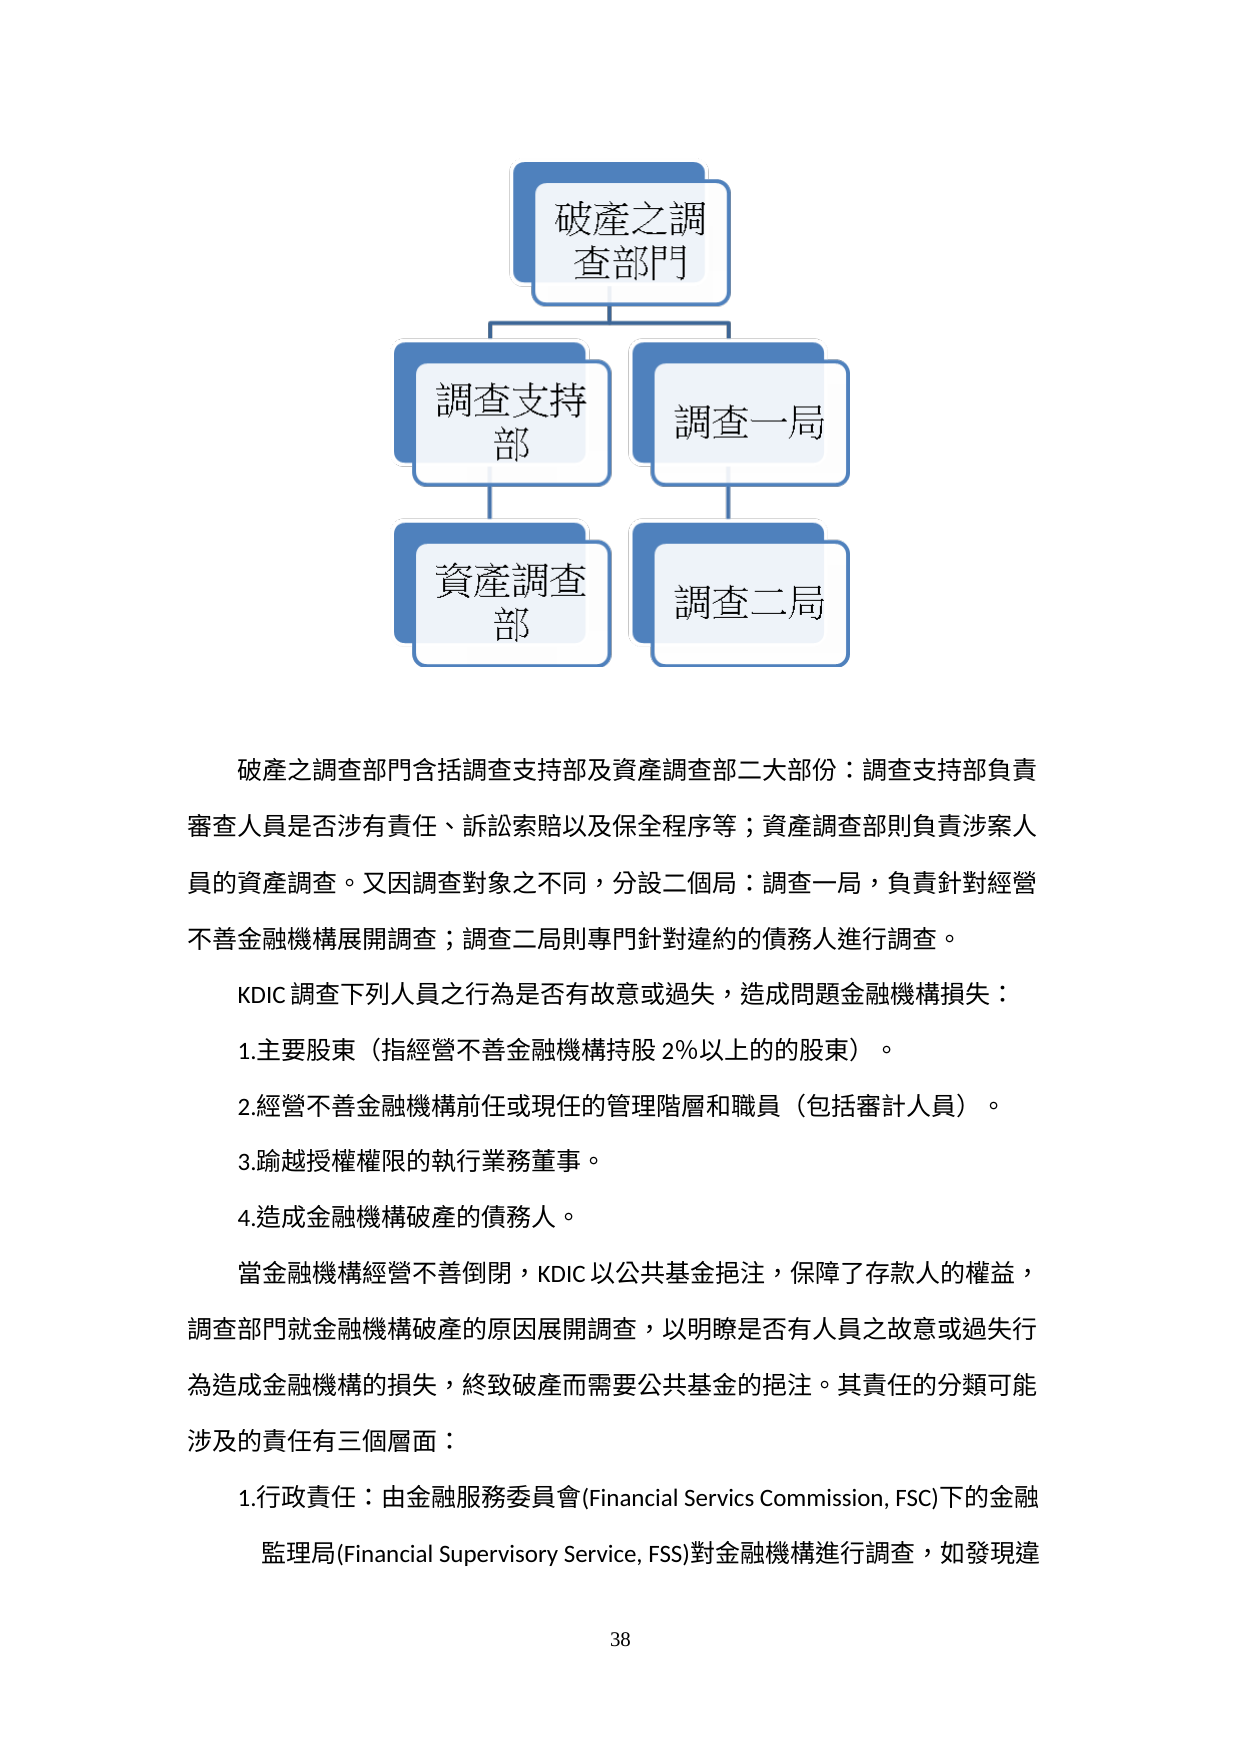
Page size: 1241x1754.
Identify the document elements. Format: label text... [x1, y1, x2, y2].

text 1.主要股東（指經營不善金融機構持股2％以上的的股東）。 [187, 1030, 1053, 1067]
text 破產之調查部門含括調查支持部及資產調查部二大部份：調查支持部負責審查人員是否涉有責任、訴訟索賠以及保全程序等；資產調查部則負責涉案人員的資產調查。又因調查對象之不同，分設二個局：調查一局，負責針對經營不善金融機構展開調查；調查二局則專門針對違約的債務人進行調查。 [187, 750, 1053, 956]
text KDIC調查下列人員之行為是否有故意或過失，造成問題金融機構損失： [187, 974, 1053, 1012]
text 1.行政責任：由金融服務委員會(Financial Servics Commission, FSC)下的金融監理局(Financial Supervisory Service, FSS)對金融機構進行調查，如發現違 [237, 1477, 1053, 1571]
text 當金融機構經營不善倒閉，KDIC以公共基金挹注，保障了存款人的權益，調查部門就金融機構破產的原因展開調查，以明瞭是否有人員之故意或過失行為造成金融機構的損失，終致破產而需要公共基金的挹注。其責任的分類可能涉及的責任有三個層面： [187, 1252, 1053, 1459]
text 3.踰越授權權限的執行業務董事。 [187, 1141, 1053, 1179]
picture [342, 158, 899, 667]
text 4.造成金融機構破產的債務人。 [187, 1197, 1053, 1234]
text 2.經營不善金融機構前任或現任的管理階層和職員（包括審計人員）。 [187, 1086, 1053, 1123]
